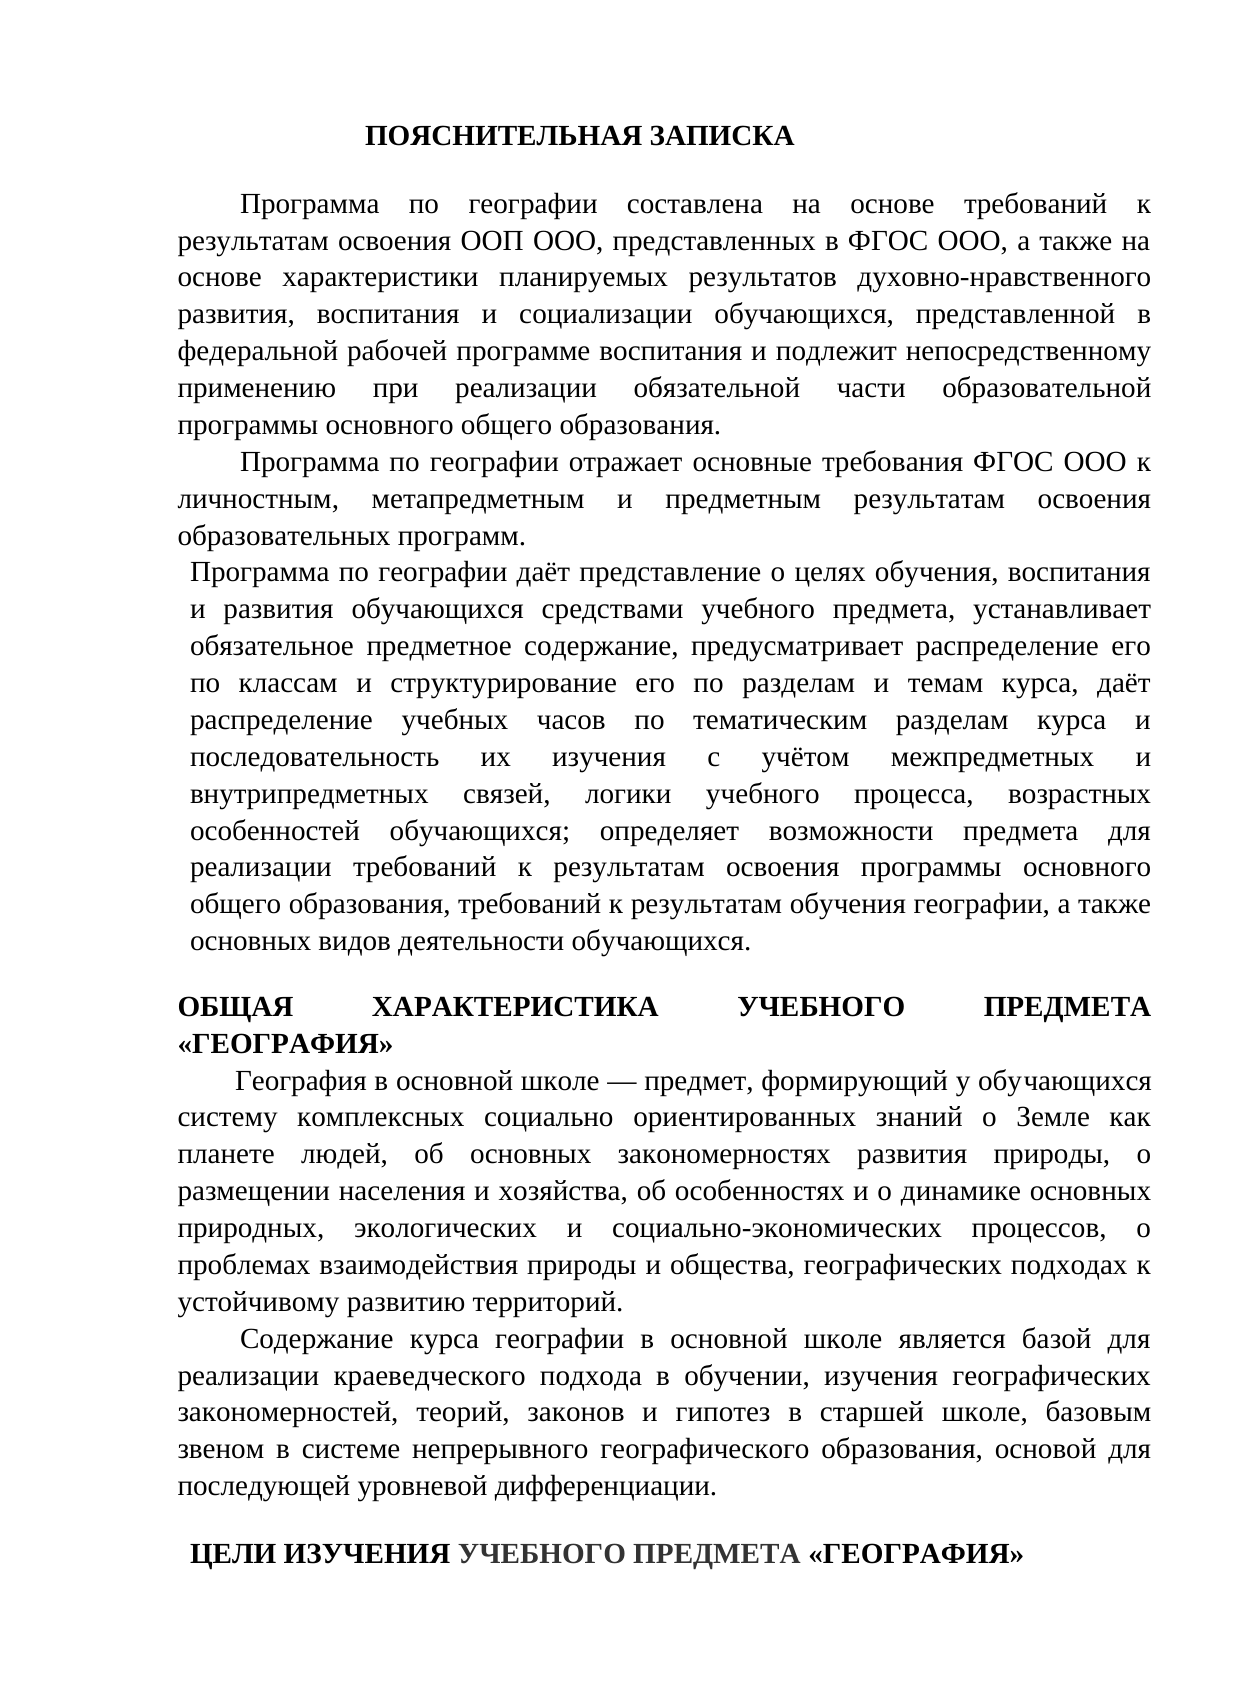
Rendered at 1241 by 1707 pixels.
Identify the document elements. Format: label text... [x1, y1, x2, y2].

text Содержание курса географии в основной школе является базой для реализации краеведческого подхода в обучении, изучения географических закономерностей, теорий, законов и гипотез в старшей школе, базовым звеном в системе непрерывного географического образования, основой для последующей уровневой дифференциации. [177, 1321, 1152, 1502]
text Программа по географии даёт представление о целях обучения, воспитания и развития обучающихся средствами учебного предмета, устанавливает обязательное предметное содержание, предусматривает распределение его по классам и структурирование его по разделам и темам курса, даёт распределение учебных часов по тематическим разделам курса и последовательность их изучения с учётом межпредметных и внутрипредметных связей, логики учебного процесса, возрастных особенностей обучающихся; определяет возможности предмета для реализации требований к результатам освоения программы основного общего образования, требований к результатам обучения географии, а также основных видов деятельности обучающихся. [190, 554, 1152, 957]
text ОБЩАЯ ХАРАКТЕРИСТИКА УЧЕБНОГО ПРЕДМЕТА «ГЕОГРАФИЯ» [177, 989, 1152, 1059]
text ПОЯСНИТЕЛЬНАЯ ЗАПИСКА [190, 118, 1152, 152]
text ЦЕЛИ ИЗУЧЕНИЯ УЧЕБНОГО ПРЕДМЕТА «ГЕОГРАФИЯ» [190, 1536, 1152, 1569]
text Программа по географии составлена на основе требований к результатам освоения ООП ООО, представленных в ФГОС ООО, а также на основе характеристики планируемых результатов духовно-нравственного развития, воспитания и социализации обучающихся, представленной в федеральной рабочей программе воспитания и подлежит непосредственному применению при реализации обязательной части образовательной программы основного общего образования. [177, 186, 1152, 441]
text География в основной школе — предмет, формирующий у обу­чающихся систему комплексных социально ориентированных знаний о Земле как планете людей, об основных закономерностях развития природы, о размещении населения и хозяйства, об особенностях и о динамике основных природных, экологических и социально-экономических процессов, о проблемах взаимодействия природы и общества, географических подходах к устойчивому развитию территорий. [177, 1063, 1152, 1317]
text Программа по географии отражает основные требования ФГОС ООО к личностным, метапредметным и предметным результатам освоения образовательных программ. [177, 444, 1152, 551]
